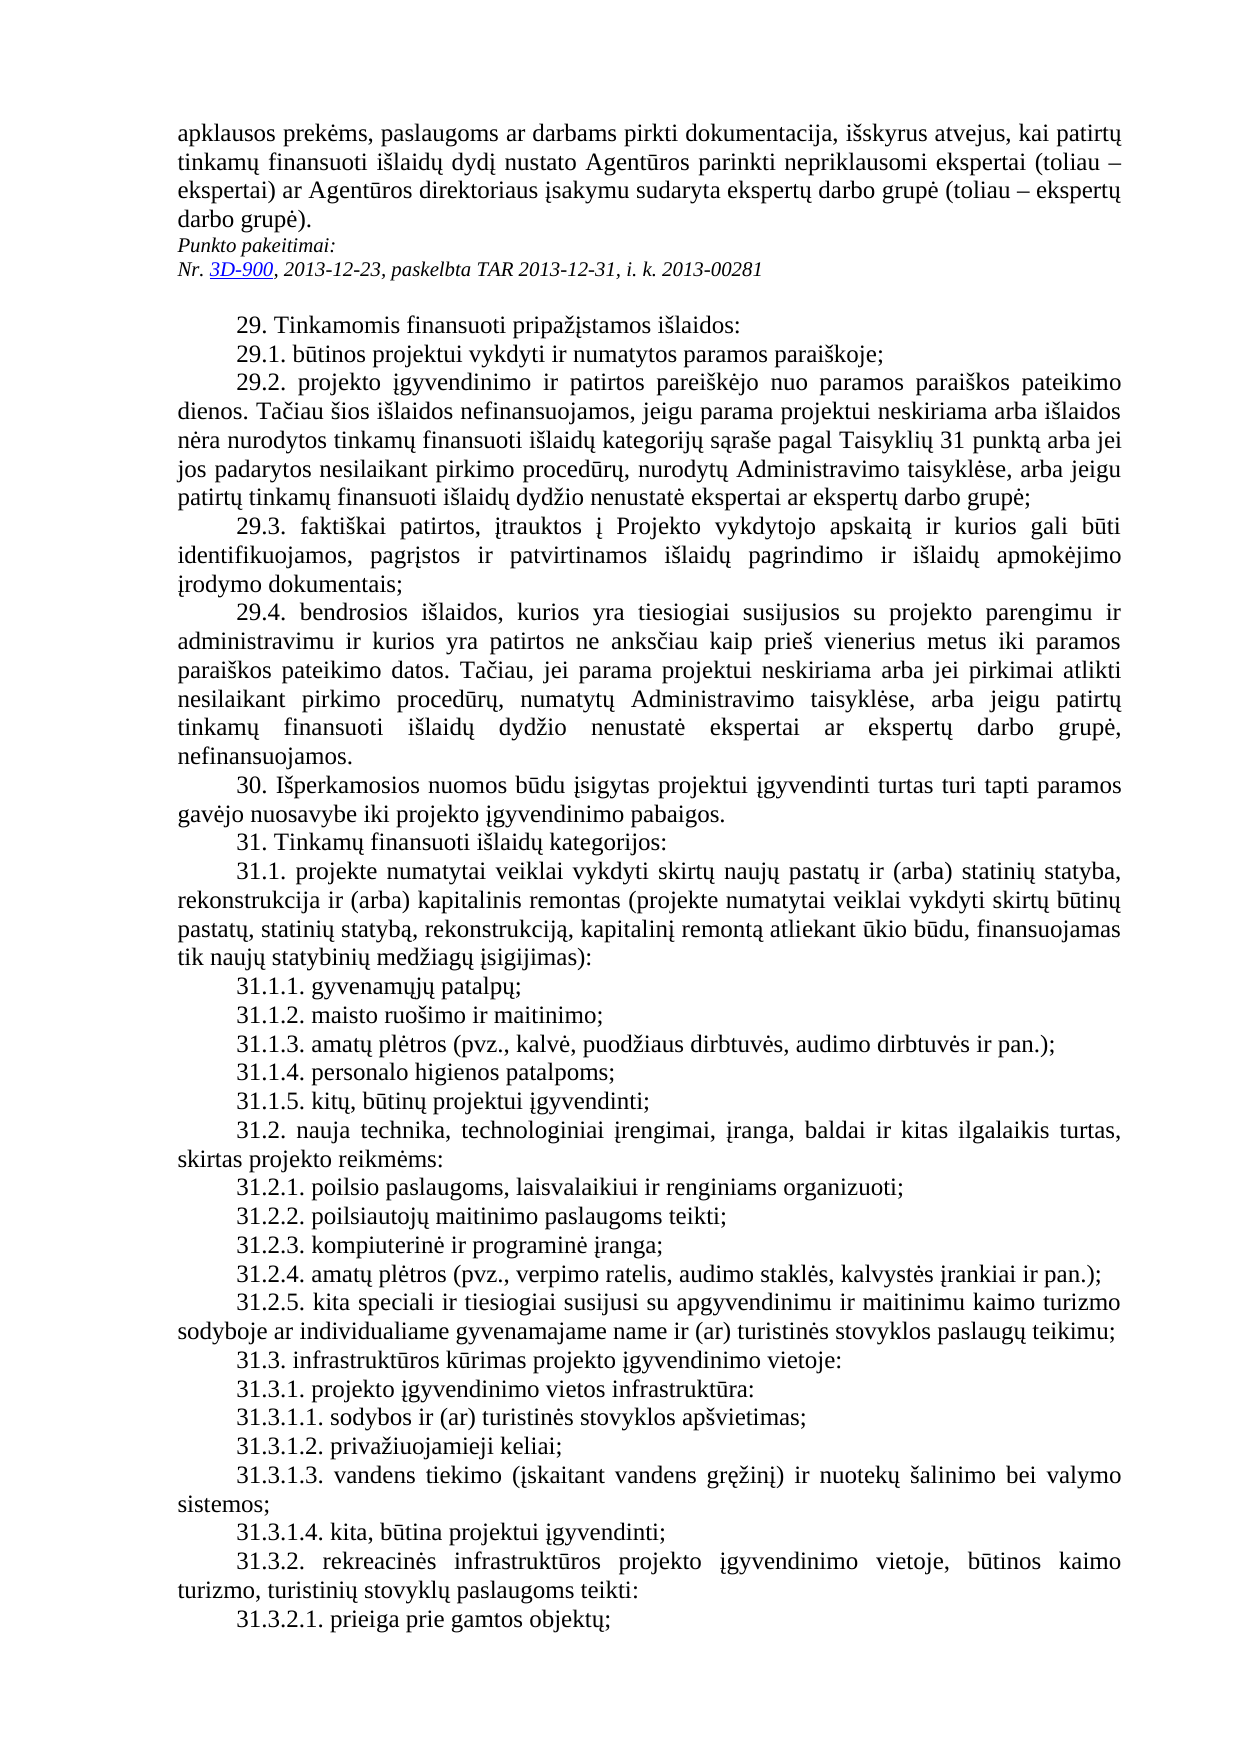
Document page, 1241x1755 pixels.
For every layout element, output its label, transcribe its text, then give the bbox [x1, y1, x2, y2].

text 29. Tinkamomis finansuoti pripažįstamos išlaidos: [177, 310, 1122, 339]
text 31.3.1.2. privažiuojamieji keliai; [177, 1431, 1122, 1460]
text 31.1.4. personalo higienos patalpoms; [177, 1057, 1122, 1086]
text 31.3.1.3. vandens tiekimo (įskaitant vandens gręžinį) ir nuotekų šalinimo bei valymo sistemos; [177, 1460, 1122, 1517]
text 31.3.2. rekreacinės infrastruktūros projekto įgyvendinimo vietoje, būtinos kaimo turizmo, turistinių stovyklų paslaugoms teikti: [177, 1546, 1122, 1604]
text 31.1.3. amatų plėtros (pvz., kalvė, puodžiaus dirbtuvės, audimo dirbtuvės ir pan.); [177, 1029, 1122, 1057]
text 31.1.5. kitų, būtinų projektui įgyvendinti; [177, 1086, 1122, 1115]
text 31. Tinkamų finansuoti išlaidų kategorijos: [177, 827, 1122, 856]
text 30. Išperkamosios nuomos būdu įsigytas projektui įgyvendinti turtas turi tapti paramos gavėjo nuosavybe iki projekto įgyvendinimo pabaigos. [177, 770, 1122, 827]
text 31.2.1. poilsio paslaugoms, laisvalaikiui ir renginiams organizuoti; [177, 1172, 1122, 1201]
text Punkto pakeitimai: [177, 233, 1122, 257]
text 31.1.2. maisto ruošimo ir maitinimo; [177, 1000, 1122, 1029]
text 31.3. infrastruktūros kūrimas projekto įgyvendinimo vietoje: [177, 1345, 1122, 1374]
text 31.2.3. kompiuterinė ir programinė įranga; [177, 1230, 1122, 1259]
text 29.1. būtinos projektui vykdyti ir numatytos paramos paraiškoje; [177, 339, 1122, 367]
text apklausos prekėms, paslaugoms ar darbams pirkti dokumentacija, išskyrus atvejus, kai patirtų tinkamų finansuoti išlaidų dydį nustato Agentūros parinkti nepriklausomi ekspertai (toliau – ekspertai) ar Agentūros direktoriaus įsakymu sudaryta ekspertų darbo grupė (toliau – ekspertų darbo grupė). [177, 118, 1122, 233]
text 29.2. projekto įgyvendinimo ir patirtos pareiškėjo nuo paramos paraiškos pateikimo dienos. Tačiau šios išlaidos nefinansuojamos, jeigu parama projektui neskiriama arba išlaidos nėra nurodytos tinkamų finansuoti išlaidų kategorijų sąraše pagal Taisyklių 31 punktą arba jei jos padarytos nesilaikant pirkimo procedūrų, nurodytų Administravimo taisyklėse, arba jeigu patirtų tinkamų finansuoti išlaidų dydžio nenustatė ekspertai ar ekspertų darbo grupė; [177, 367, 1122, 511]
text 29.4. bendrosios išlaidos, kurios yra tiesiogiai susijusios su projekto parengimu ir administravimu ir kurios yra patirtos ne anksčiau kaip prieš vienerius metus iki paramos paraiškos pateikimo datos. Tačiau, jei parama projektui neskiriama arba jei pirkimai atlikti nesilaikant pirkimo procedūrų, numatytų Administravimo taisyklėse, arba jeigu patirtų tinkamų finansuoti išlaidų dydžio nenustatė ekspertai ar ekspertų darbo grupė, nefinansuojamos. [177, 597, 1122, 770]
text 31.3.1.1. sodybos ir (ar) turistinės stovyklos apšvietimas; [177, 1402, 1122, 1431]
text 31.1.1. gyvenamųjų patalpų; [177, 971, 1122, 1000]
text 31.2.4. amatų plėtros (pvz., verpimo ratelis, audimo staklės, kalvystės įrankiai ir pan.); [177, 1259, 1122, 1287]
text 31.3.2.1. prieiga prie gamtos objektų; [177, 1604, 1122, 1632]
text 31.3.1.4. kita, būtina projektui įgyvendinti; [177, 1517, 1122, 1546]
text 31.2. nauja technika, technologiniai įrengimai, įranga, baldai ir kitas ilgalaikis turtas, skirtas projekto reikmėms: [177, 1115, 1122, 1172]
text 29.3. faktiškai patirtos, įtrauktos į Projekto vykdytojo apskaitą ir kurios gali būti identifikuojamos, pagrįstos ir patvirtinamos išlaidų pagrindimo ir išlaidų apmokėjimo įrodymo dokumentais; [177, 511, 1122, 597]
text 31.3.1. projekto įgyvendinimo vietos infrastruktūra: [177, 1374, 1122, 1402]
text 31.2.2. poilsiautojų maitinimo paslaugoms teikti; [177, 1201, 1122, 1230]
text 31.2.5. kita speciali ir tiesiogiai susijusi su apgyvendinimu ir maitinimu kaimo turizmo sodyboje ar individualiame gyvenamajame name ir (ar) turistinės stovyklos paslaugų teikimu; [177, 1287, 1122, 1345]
text Nr. 3D-900, 2013-12-23, paskelbta TAR 2013-12-31, i. k. 2013-00281 [177, 257, 1122, 281]
text 31.1. projekte numatytai veiklai vykdyti skirtų naujų pastatų ir (arba) statinių statyba, rekonstrukcija ir (arba) kapitalinis remontas (projekte numatytai veiklai vykdyti skirtų būtinų pastatų, statinių statybą, rekonstrukciją, kapitalinį remontą atliekant ūkio būdu, finansuojamas tik naujų statybinių medžiagų įsigijimas): [177, 856, 1122, 971]
